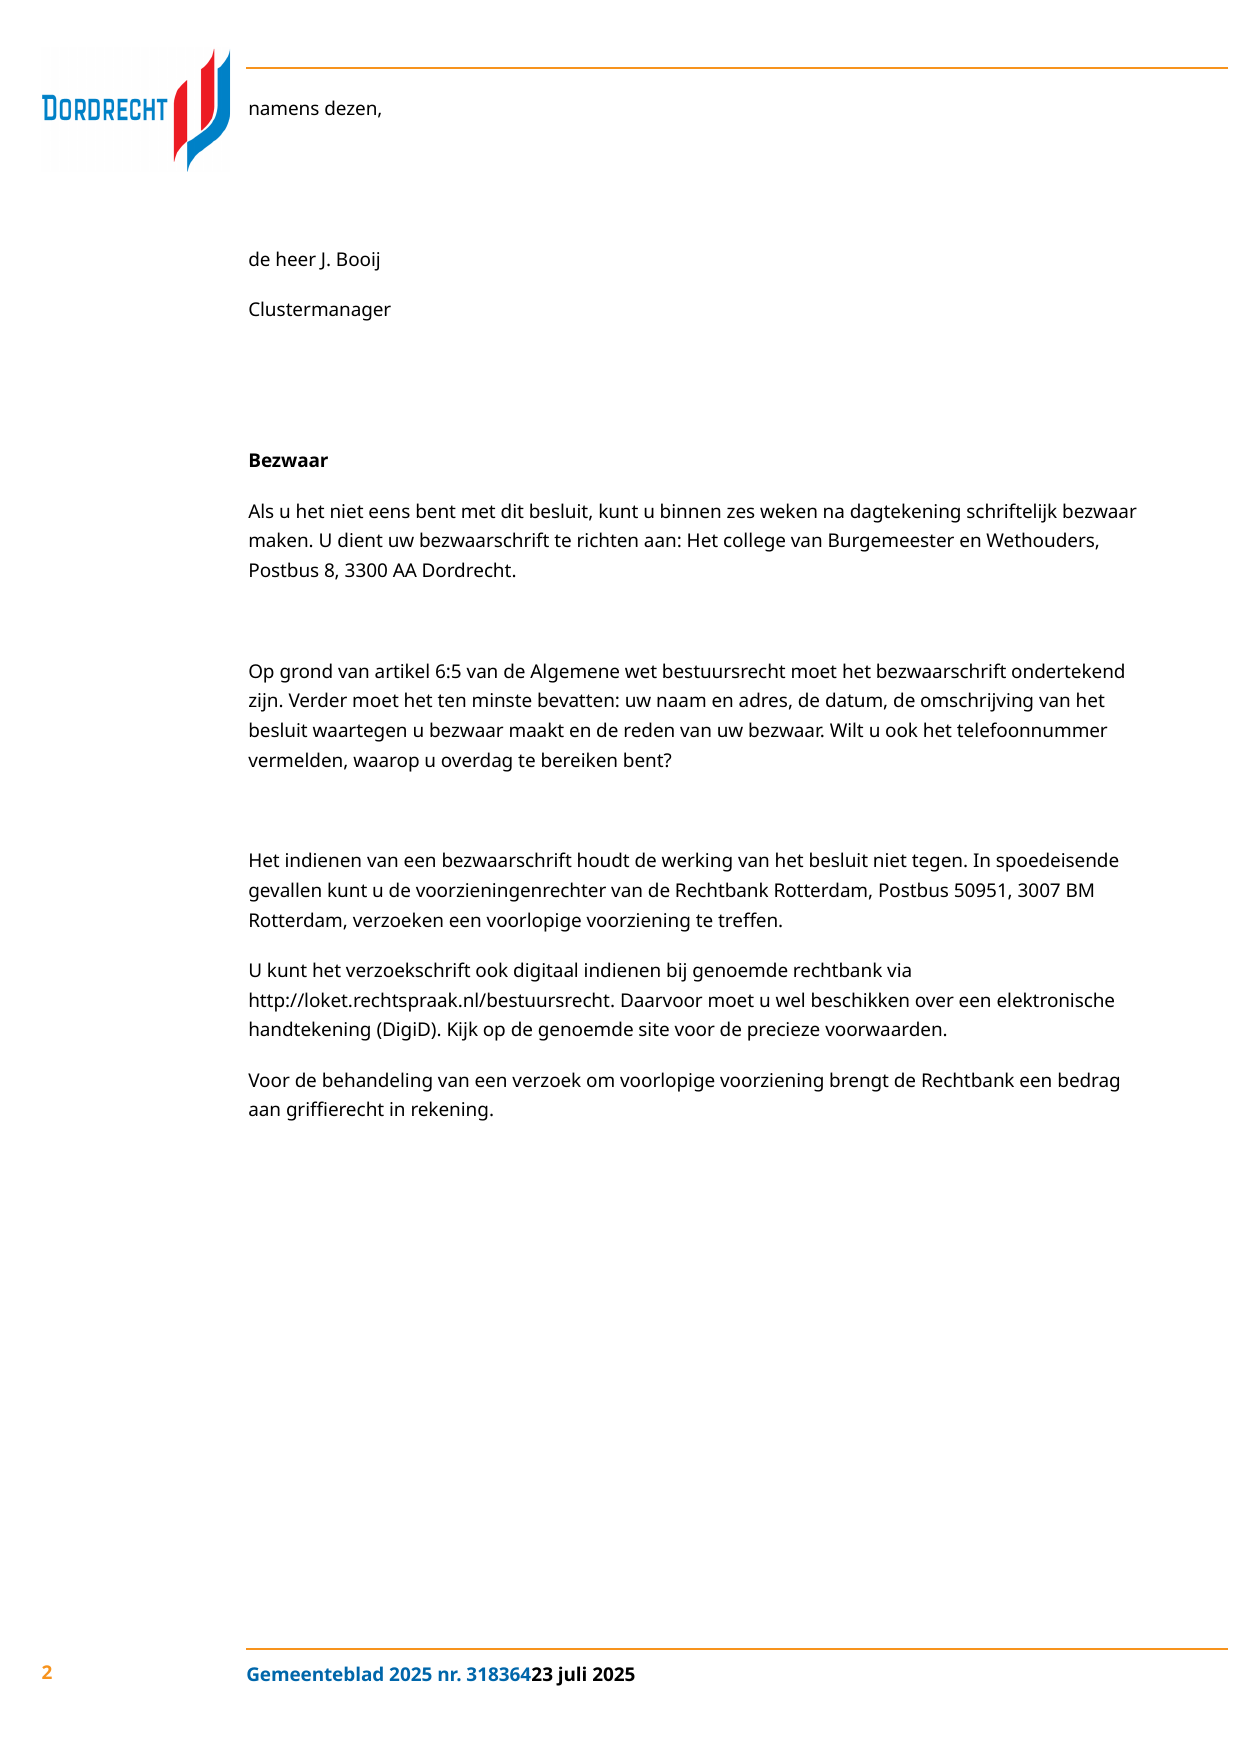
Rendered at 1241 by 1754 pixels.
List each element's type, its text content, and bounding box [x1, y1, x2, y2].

text Clustermanager [248, 296, 1152, 322]
text Bezwaar [248, 448, 1152, 473]
text namens dezen, [248, 95, 1152, 121]
text U kunt het verzoekschrift ook digitaal indienen bij genoemde rechtbank via http://loket.rechtspraak.nl/bestuursrecht. Daarvoor moet u wel beschikken over een elektronische handtekening (DigiD). Kijk op de genoemde site voor de precieze voorwaarden. [248, 957, 1152, 1042]
picture [41, 47, 231, 172]
text Voor de behandeling van een verzoek om voorlopige voorziening brengt de Rechtbank een bedrag aan griffierecht in rekening. [248, 1067, 1152, 1122]
text Als u het niet eens bent met dit besluit, kunt u binnen zes weken na dagtekening schriftelijk bezwaar maken. U dient uw bezwaarschrift te richten aan: Het college van Burgemeester en Wethouders, Postbus 8, 3300 AA Dordrecht. [248, 498, 1152, 583]
text Het indienen van een bezwaarschrift houdt de werking van het besluit niet tegen. In spoedeisende gevallen kunt u de voorzieningenrechter van de Rechtbank Rotterdam, Postbus 50951, 3007 BM Rotterdam, verzoeken een voorlopige voorziening te treffen. [248, 848, 1152, 933]
text de heer J. Booij [248, 246, 1152, 272]
text Op grond van artikel 6:5 van de Algemene wet bestuursrecht moet het bezwaarschrift ondertekend zijn. Verder moet het ten minste bevatten: uw naam en adres, de datum, de omschrijving van het besluit waartegen u bezwaar maakt en de reden van uw bezwaar. Wilt u ook het telefoonnummer vermelden, waarop u overdag te bereiken bent? [248, 658, 1152, 773]
